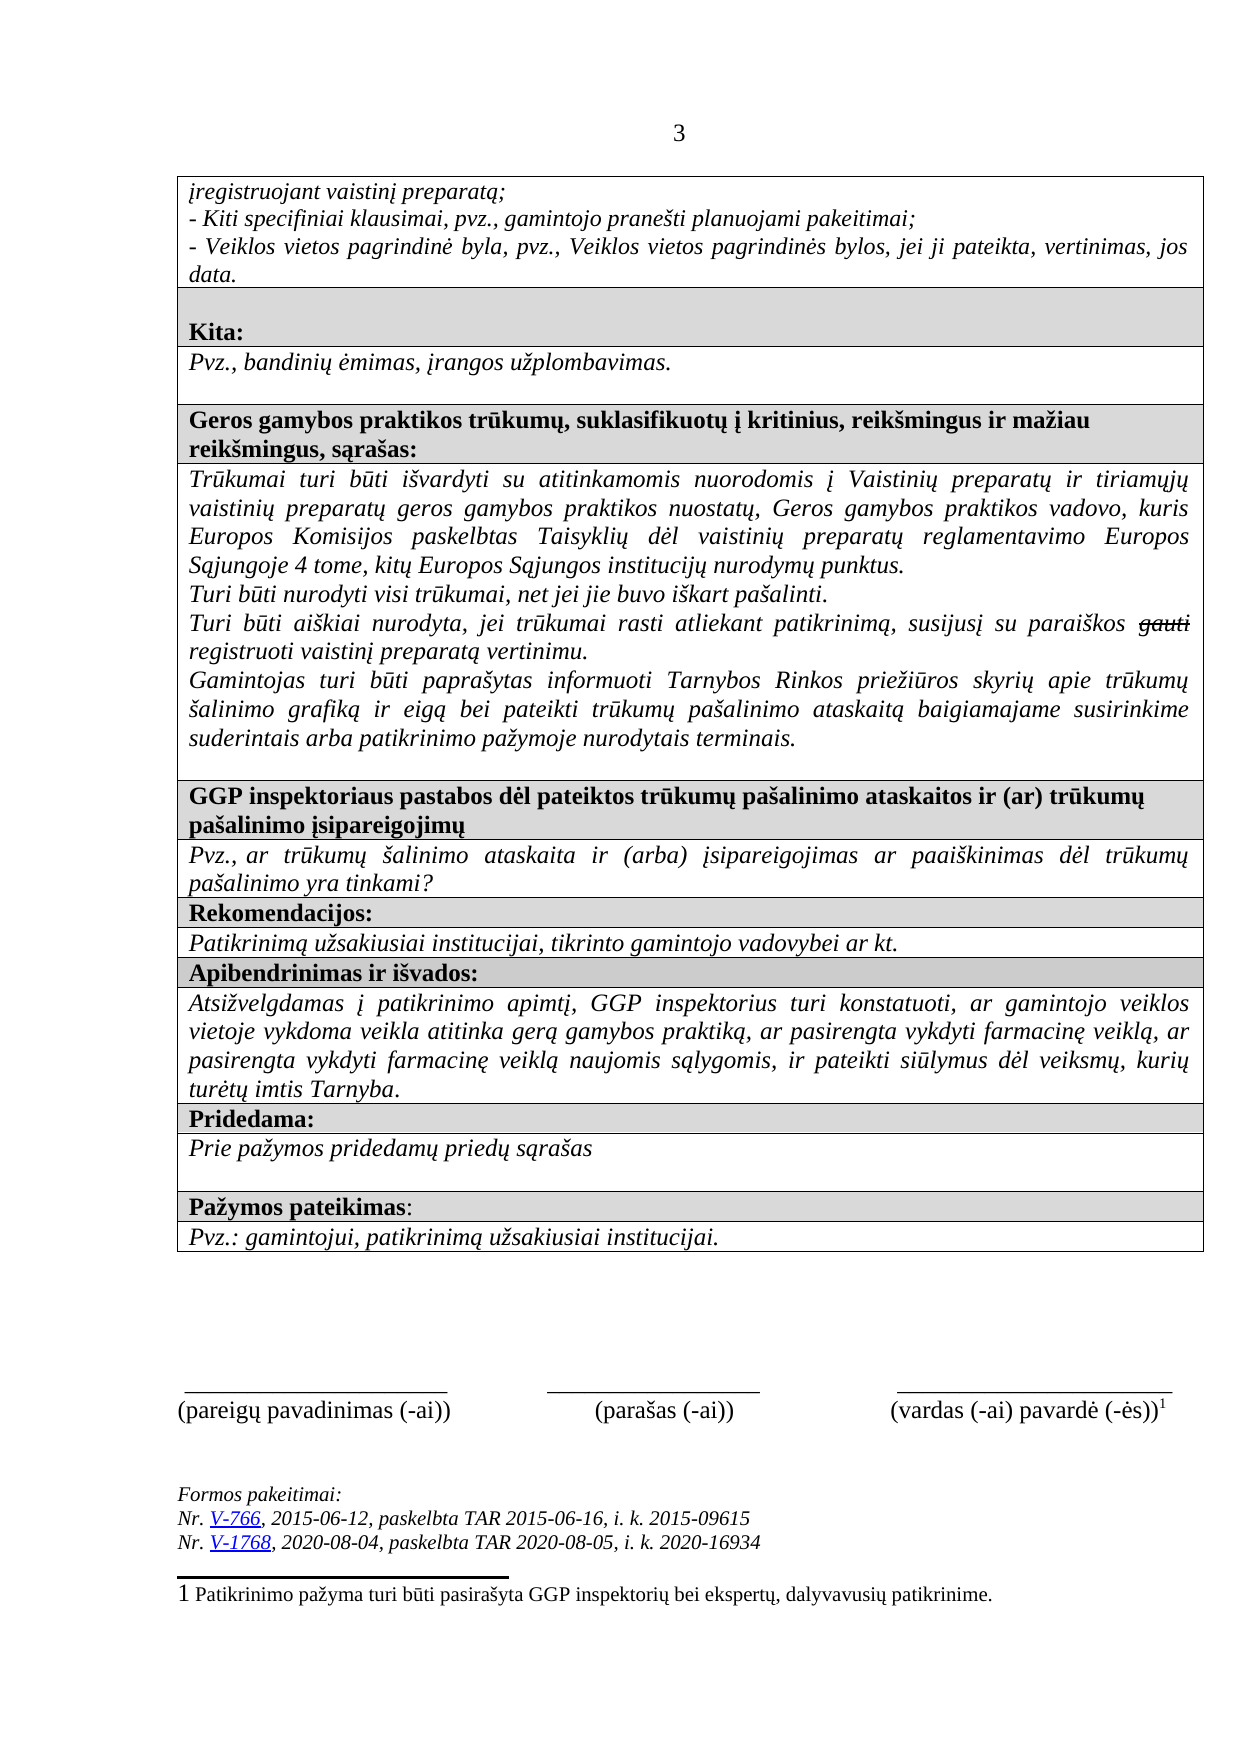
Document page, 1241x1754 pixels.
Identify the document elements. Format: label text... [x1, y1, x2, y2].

table_cell Patikrinimą užsakiusiai institucijai, tikrinto gamintojo vadovybei ar kt. [178, 928, 1203, 957]
table_cell Atsižvelgdamas į patikrinimo apimtį, GGP inspektorius turi konstatuoti, ar gamintojo veiklos vietoje vykdoma veikla atitinka gerą gamybos praktiką, ar pasirengta vykdyti farmacinę veiklą, ar pasirengta vykdyti farmacinę veiklą naujomis sąlygomis, ir pateikti siūlymus dėl veiksmų, kurių turėtų imtis Tarnyba. [178, 988, 1203, 1103]
table_cell Trūkumai turi būti išvardyti su atitinkamomis nuorodomis į Vaistinių preparatų ir tiriamųjų vaistinių preparatų geros gamybos praktikos nuostatų, Geros gamybos praktikos vadovo, kuris Europos Komisijos paskelbtas Taisyklių dėl vaistinių preparatų reglamentavimo Europos Sąjungoje 4 tome, kitų Europos Sąjungos institucijų nurodymų punktus. Turi būti nurodyti visi trūkumai, net jei jie buvo iškart pašalinti. Turi būti aiškiai nurodyta, jei trūkumai rasti atliekant patikrinimą, susijusį su paraiškos gauti registruoti vaistinį preparatą vertinimu. Gamintojas turi būti paprašytas informuoti Tarnybos Rinkos priežiūros skyrių apie trūkumų šalinimo grafiką ir eigą bei pateikti trūkumų pašalinimo ataskaitą baigiamajame susirinkime suderintais arba patikrinimo pažymoje nurodytais terminais. [178, 464, 1203, 780]
table_cell Pvz., ar trūkumų šalinimo ataskaita ir (arba) įsipareigojimas ar paaiškinimas dėl trūkumų pašalinimo yra tinkami? [178, 840, 1203, 897]
table_cell Pvz., bandinių ėmimas, įrangos užplombavimas. [178, 347, 1203, 404]
text Patikrinimo pažyma turi būti pasirašyta GGP inspektorių bei ekspertų, dalyvavusių patikrinime. [177, 1578, 1181, 1606]
table_cell Apibendrinimas ir išvados: [178, 958, 1203, 987]
table_cell Geros gamybos praktikos trūkumų, suklasifikuotų į kritinius, reikšmingus ir mažiau reikšmingus, sąrašas: [178, 405, 1203, 463]
text Nr. V-1768, 2020-08-04, paskelbta TAR 2020-08-05, i. k. 2020-16934 [177, 1530, 1181, 1554]
text _____________________ _________________ ______________________ [177, 1367, 1181, 1395]
text Formos pakeitimai: [177, 1482, 1181, 1506]
table_cell įregistruojant vaistinį preparatą; - Kiti specifiniai klausimai, pvz., gamintojo pranešti planuojami pakeitimai; - Veiklos vietos pagrindinė byla, pvz., Veiklos vietos pagrindinės bylos, jei ji pateikta, vertinimas, jos data. [178, 177, 1203, 287]
table_cell GGP inspektoriaus pastabos dėl pateiktos trūkumų pašalinimo ataskaitos ir (ar) trūkumų pašalinimo įsipareigojimų [178, 781, 1203, 839]
text (pareigų pavadinimas (-ai)) (parašas (-ai)) (vardas (-ai) pavardė (-ės)) [177, 1395, 1181, 1424]
text Nr. V-766, 2015-06-12, paskelbta TAR 2015-06-16, i. k. 2015-09615 [177, 1506, 1181, 1530]
table_cell Prie pažymos pridedamų priedų sąrašas [178, 1134, 1203, 1191]
table_cell Pažymos pateikimas: [178, 1192, 1203, 1221]
table_cell Rekomendacijos: [178, 898, 1203, 927]
table_cell Pridedama: [178, 1104, 1203, 1132]
table_cell Pvz.: gamintojui, patikrinimą užsakiusiai institucijai. [178, 1222, 1203, 1251]
table_cell Kita: [178, 288, 1203, 346]
